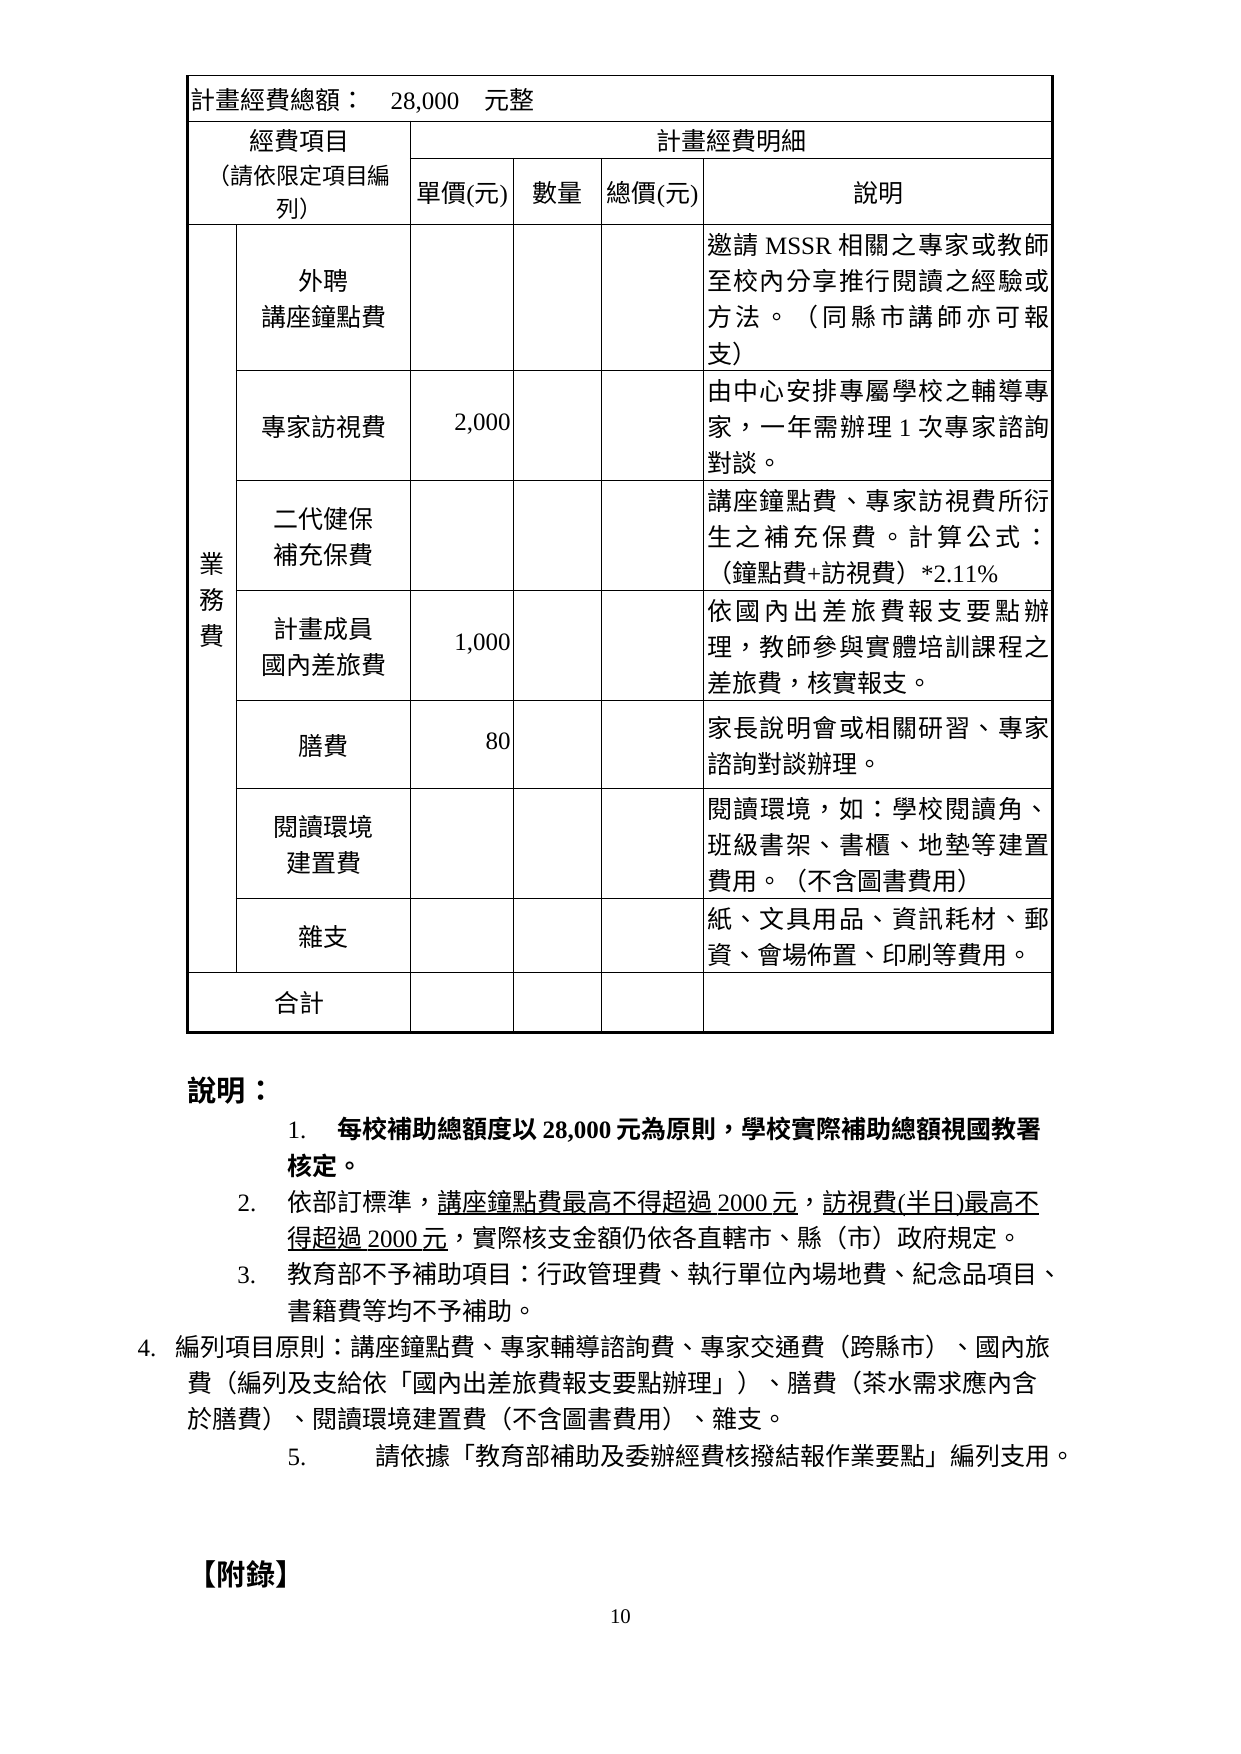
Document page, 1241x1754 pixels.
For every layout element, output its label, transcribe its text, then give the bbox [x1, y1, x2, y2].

table_cell [411, 899, 513, 972]
table_cell 紙、文具用品、資訊耗材、郵資、會場佈置、印刷等費用。 [704, 899, 1051, 972]
table_cell 依國內出差旅費報支要點辦理，教師參與實體培訓課程之差旅費，核實報支。 [704, 591, 1051, 700]
table_cell 經費項目 （請依限定項目編列） [189, 122, 410, 224]
text 【附錄】 [187, 1558, 1053, 1592]
table_cell [514, 591, 601, 700]
table_cell 講座鐘點費、專家訪視費所衍生之補充保費。計算公式：（鐘點費+訪視費）*2.11% [704, 481, 1051, 590]
table_cell [514, 899, 601, 972]
table_cell 外聘 講座鐘點費 [237, 225, 410, 370]
table_cell [411, 973, 513, 1031]
table_cell 計畫經費總額： 28,000 元整 [189, 76, 1051, 121]
table_cell 說明 [704, 159, 1051, 224]
table_cell 計畫成員 國內差旅費 [237, 591, 410, 700]
table_cell [411, 225, 513, 370]
table_cell 單價(元) [411, 159, 513, 224]
table_cell [602, 701, 703, 788]
table_cell [514, 701, 601, 788]
table_cell [514, 371, 601, 480]
list 每校補助總額度以28,000元為原則，學校實際補助總額視國教署核定。 [287, 1110, 1053, 1182]
list 請依據「教育部補助及委辦經費核撥結報作業要點」編列支用。 [287, 1436, 1053, 1472]
table_cell [602, 371, 703, 480]
table_cell [602, 591, 703, 700]
table_cell [514, 789, 601, 898]
list 依部訂標準，講座鐘點費最高不得超過2000元，訪視費(半日)最高不得超過2000元，實際核支金額仍依各直轄市、縣（市）政府規定。 [237, 1182, 1053, 1255]
table_cell 2,000 [411, 371, 513, 480]
table_cell 閱讀環境 建置費 [237, 789, 410, 898]
table_cell 膳費 [237, 701, 410, 788]
table_cell 雜支 [237, 899, 410, 972]
table_cell [514, 973, 601, 1031]
table_cell 家長說明會或相關研習、專家諮詢對談辦理。 [704, 701, 1051, 788]
table_cell [602, 899, 703, 972]
table_cell 1,000 [411, 591, 513, 700]
table_cell 80 [411, 701, 513, 788]
list 編列項目原則：講座鐘點費、專家輔導諮詢費、專家交通費（跨縣市）、國內旅費（編列及支給依「國內出差旅費報支要點辦理」）、膳費（茶水需求應內含於膳費）、閱讀環境建置費（不含圖書費用）、雜支。 [137, 1327, 1053, 1436]
table_cell [514, 481, 601, 590]
table_cell [602, 225, 703, 370]
table_cell 專家訪視費 [237, 371, 410, 480]
table_cell 閱讀環境，如：學校閱讀角、班級書架、書櫃、地墊等建置費用。（不含圖書費用） [704, 789, 1051, 898]
table_cell 總價(元) [602, 159, 703, 224]
table_cell [602, 481, 703, 590]
list 教育部不予補助項目：行政管理費、執行單位內場地費、紀念品項目、書籍費等均不予補助。 [237, 1255, 1053, 1327]
table_cell 由中心安排專屬學校之輔導專家，一年需辦理1次專家諮詢對談。 [704, 371, 1051, 480]
table_cell 計畫經費明細 [411, 122, 1051, 158]
table_cell 二代健保 補充保費 [237, 481, 410, 590]
table_cell 業務費 [189, 225, 236, 972]
table_cell [411, 481, 513, 590]
table_cell 邀請MSSR相關之專家或教師至校內分享推行閱讀之經驗或方法。（同縣市講師亦可報支） [704, 225, 1051, 370]
table_cell 數量 [514, 159, 601, 224]
table_cell [704, 973, 1051, 1031]
table_cell 合計 [189, 973, 410, 1031]
table_cell [602, 973, 703, 1031]
table_cell [602, 789, 703, 898]
text 說明： [187, 1067, 1053, 1110]
table_cell [411, 789, 513, 898]
table_cell [514, 225, 601, 370]
